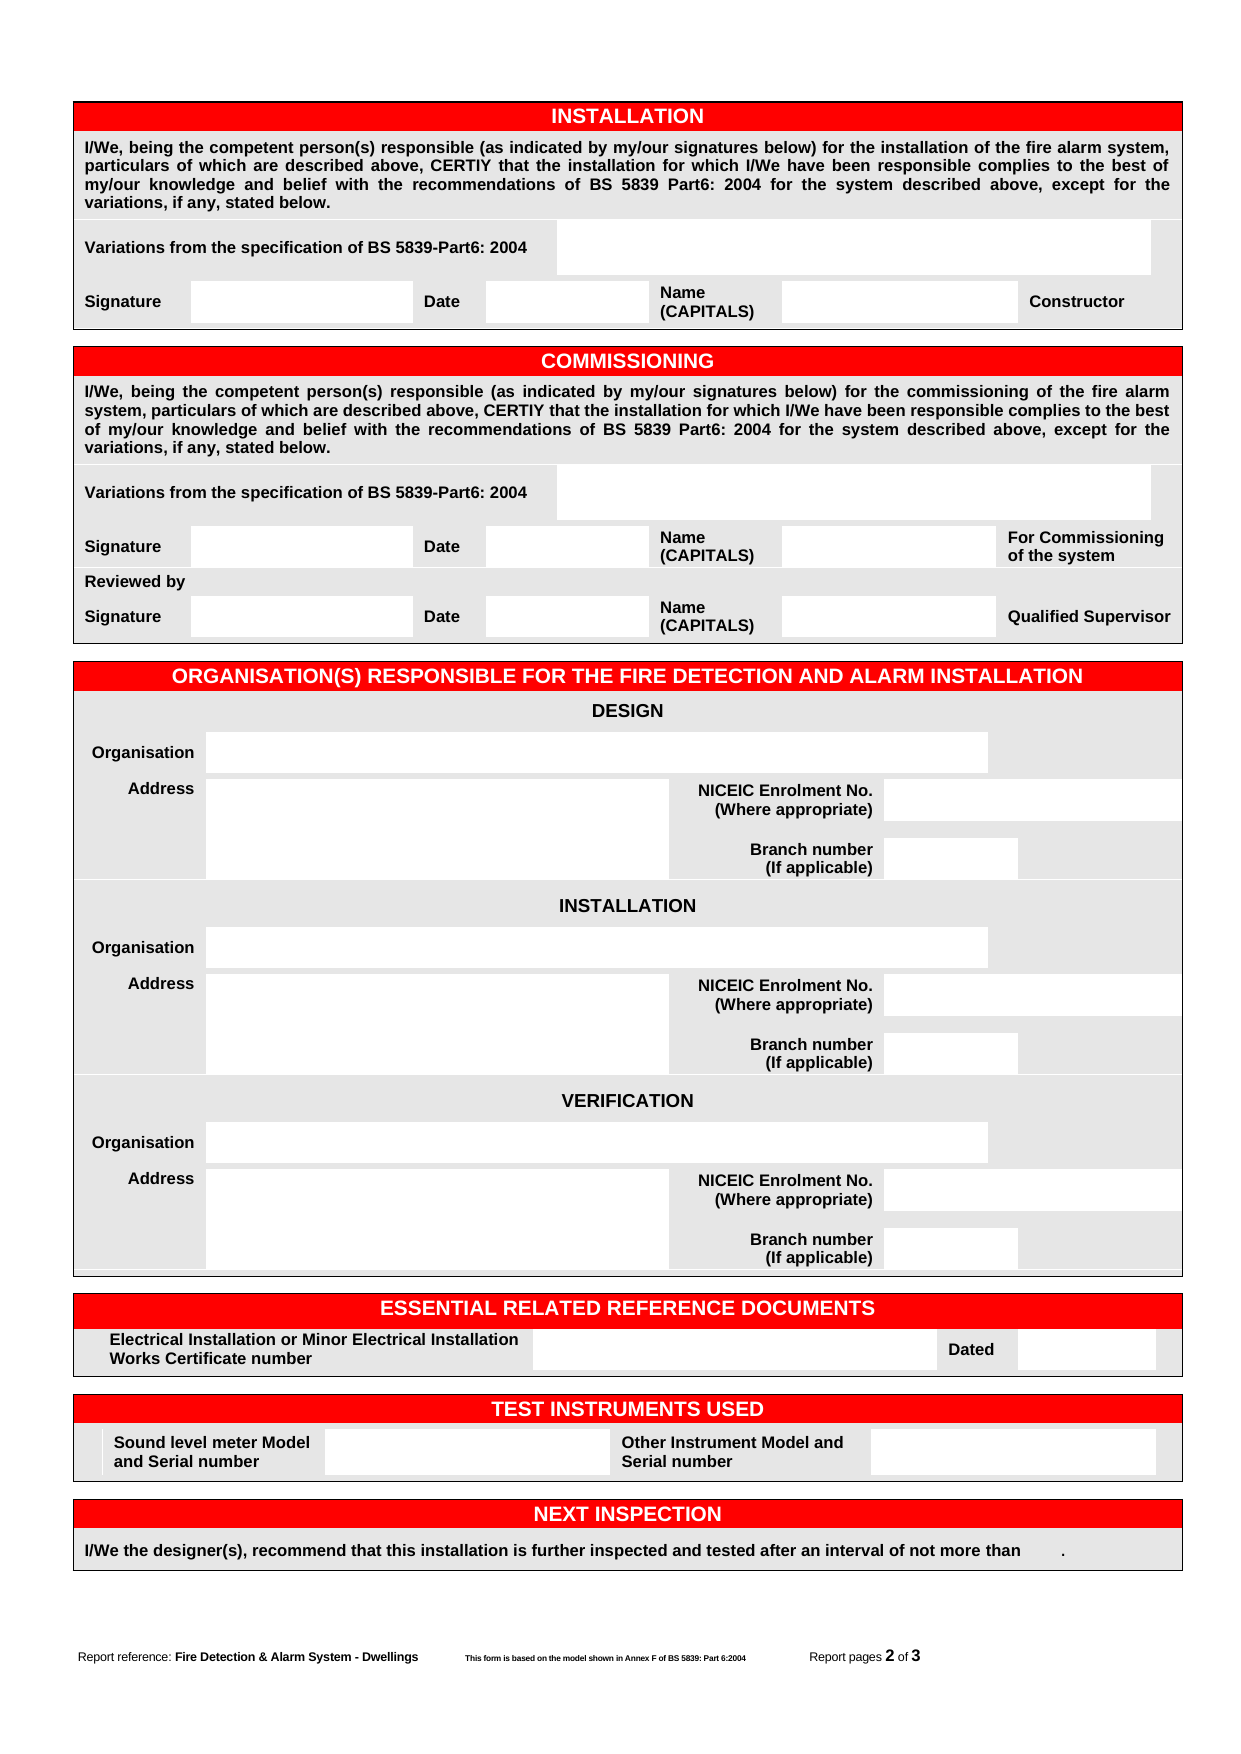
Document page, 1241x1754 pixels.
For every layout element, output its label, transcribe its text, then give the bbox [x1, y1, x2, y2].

table_cell Address [74, 974, 206, 1074]
table_cell Organisation [74, 927, 206, 968]
table_cell TEST INSTRUMENTS USED [74, 1395, 1182, 1423]
table_cell Other Instrument Model and Serial number [610, 1429, 871, 1475]
table_cell [73, 1377, 1182, 1394]
table_cell [191, 281, 412, 323]
table_header [1145, 779, 1182, 821]
table_header [1145, 974, 1182, 1016]
table_cell Variations from the specification of BS 5839-Part6: 2004 [74, 465, 557, 520]
table_header [973, 1169, 1018, 1211]
table_cell [988, 927, 1182, 968]
table_header NICEIC Enrolment No. (Where appropriate) [669, 1169, 884, 1211]
table_cell [73, 1482, 1182, 1499]
table_cell [1156, 1429, 1182, 1475]
table_cell Name (CAPITALS) [649, 526, 782, 567]
table_cell Constructor [1018, 281, 1182, 323]
table_cell Dated [937, 1329, 1018, 1370]
table_cell Organisation [74, 732, 206, 773]
table_cell [486, 526, 649, 567]
table_cell ESSENTIAL RELATED REFERENCE DOCUMENTS [74, 1294, 1182, 1323]
table_header NICEIC Enrolment No. (Where appropriate) [669, 779, 884, 821]
table_cell [1018, 1033, 1182, 1074]
table_cell [533, 1329, 937, 1370]
table_cell [74, 968, 1182, 974]
table_cell [669, 1211, 1182, 1228]
table_cell Date [413, 596, 486, 637]
table_header [884, 779, 928, 821]
table_cell [74, 880, 1182, 886]
table_cell [74, 1329, 98, 1370]
table_cell [1018, 1228, 1182, 1269]
table_cell Name (CAPITALS) [649, 596, 782, 637]
table_header [1107, 974, 1145, 1016]
table_header INSTALLATION [74, 103, 1182, 131]
table_cell Branch number (If applicable) [669, 838, 884, 879]
table_cell [74, 1075, 1182, 1081]
table_cell Signature [74, 526, 191, 567]
table_header [1062, 1169, 1107, 1211]
table_header [973, 779, 1018, 821]
table_cell INSTALLATION [74, 886, 1182, 927]
table_cell [74, 323, 1182, 328]
table_cell [988, 732, 1182, 773]
table_cell [74, 773, 1182, 779]
table_cell [74, 1323, 1182, 1329]
table_header NICEIC Enrolment No. (Where appropriate) [669, 974, 884, 1016]
table_cell [206, 732, 988, 773]
table_cell [486, 596, 649, 637]
table_header [928, 779, 973, 821]
table_cell [74, 1429, 102, 1475]
table_cell [928, 1228, 973, 1269]
table_header [884, 974, 928, 1016]
table_cell VERIFICATION [74, 1081, 1182, 1122]
table_cell [74, 275, 1182, 281]
table_cell [928, 1033, 973, 1074]
table_cell [74, 1163, 1182, 1169]
table_header [1062, 779, 1107, 821]
table_cell Branch number (If applicable) [669, 1033, 884, 1074]
table_cell [871, 1429, 1156, 1475]
table_cell [988, 1122, 1182, 1163]
table_cell [782, 281, 1018, 323]
table_cell [73, 330, 1182, 346]
table_cell Date [413, 526, 486, 567]
table_cell [557, 465, 1151, 520]
table_header [1018, 779, 1062, 821]
table_header [884, 1169, 928, 1211]
table_cell [206, 779, 669, 879]
table_cell [1018, 1329, 1156, 1370]
table_cell Sound level meter Model and Serial number [103, 1429, 325, 1475]
table_cell For Commissioning of the system [996, 526, 1182, 567]
table_cell Address [74, 779, 206, 879]
table_cell I/We, being the competent person(s) responsible (as indicated by my/our signatures below) for the installation of the fire alarm system, particulars of which are described above, CERTIY that the installation for which I/We have been responsible complies to the best of my/our knowledge and belief with the recommendations of BS 5839 Part6: 2004 for the system described above, except for the variations, if any, stated below. [74, 131, 1182, 219]
table_cell [206, 927, 988, 968]
table_header [1107, 1169, 1145, 1211]
table_cell Name (CAPITALS) [649, 281, 782, 323]
table_cell Signature [74, 596, 191, 637]
table_cell Date [413, 281, 486, 323]
table_cell [782, 596, 996, 637]
table_header [973, 974, 1018, 1016]
table_cell [973, 1228, 1018, 1269]
table_cell [191, 596, 412, 637]
table_cell [669, 821, 1182, 838]
table_cell [73, 644, 1182, 661]
table_cell [74, 1370, 1182, 1376]
table_cell ORGANISATION(S) RESPONSIBLE FOR THE FIRE DETECTION AND ALARM INSTALLATION [74, 662, 1182, 691]
table_cell [1151, 465, 1182, 520]
table_cell Qualified Supervisor [996, 596, 1182, 637]
table_cell NEXT INSPECTION [74, 1500, 1182, 1528]
table_cell I/We, being the competent person(s) responsible (as indicated by my/our signatures below) for the commissioning of the fire alarm system, particulars of which are described above, CERTIY that the installation for which I/We have been responsible complies to the best of my/our knowledge and belief with the recommendations of BS 5839 Part6: 2004 for the system described above, except for the variations, if any, stated below. [74, 376, 1182, 464]
table_cell Electrical Installation or Minor Electrical Installation Works Certificate number [98, 1329, 533, 1370]
table_cell [74, 637, 1182, 643]
table_cell [1156, 1329, 1182, 1370]
table_cell [928, 838, 973, 879]
table_header [1107, 779, 1145, 821]
table_cell [973, 838, 1018, 879]
table_cell Organisation [74, 1122, 206, 1163]
table_cell [206, 1122, 988, 1163]
table_cell [74, 1423, 1182, 1429]
table_cell [782, 526, 996, 567]
table_cell DESIGN [74, 691, 1182, 732]
table_cell [74, 1475, 1182, 1481]
table_cell [206, 974, 669, 1074]
table_cell [1151, 220, 1182, 275]
table_cell [884, 1033, 928, 1074]
table_cell [669, 1016, 1182, 1033]
table_header [1062, 974, 1107, 1016]
table_cell [325, 1429, 610, 1475]
table_cell Reviewed by [74, 568, 1182, 596]
table_header [1018, 974, 1062, 1016]
table_cell [884, 1228, 928, 1269]
table_cell Signature [74, 281, 191, 323]
table_cell [74, 520, 1182, 526]
table_cell [557, 220, 1151, 275]
table_cell [191, 526, 412, 567]
table_cell [1018, 838, 1182, 879]
table_cell [973, 1033, 1018, 1074]
table_cell Branch number (If applicable) [669, 1228, 884, 1269]
table_cell [206, 1169, 669, 1269]
table_header [1018, 1169, 1062, 1211]
table_cell COMMISSIONING [74, 347, 1182, 376]
table_header [928, 974, 973, 1016]
table_header [928, 1169, 973, 1211]
table_cell [74, 1270, 1182, 1276]
table_cell Address [74, 1169, 206, 1269]
table_header [1145, 1169, 1182, 1211]
table_cell [884, 838, 928, 879]
table_cell Variations from the specification of BS 5839-Part6: 2004 [74, 220, 557, 275]
table_cell I/We the designer(s), recommend that this installation is further inspected and tested after an interval of not more than . [74, 1528, 1182, 1570]
table_cell [73, 1277, 1182, 1293]
table_cell [486, 281, 649, 323]
